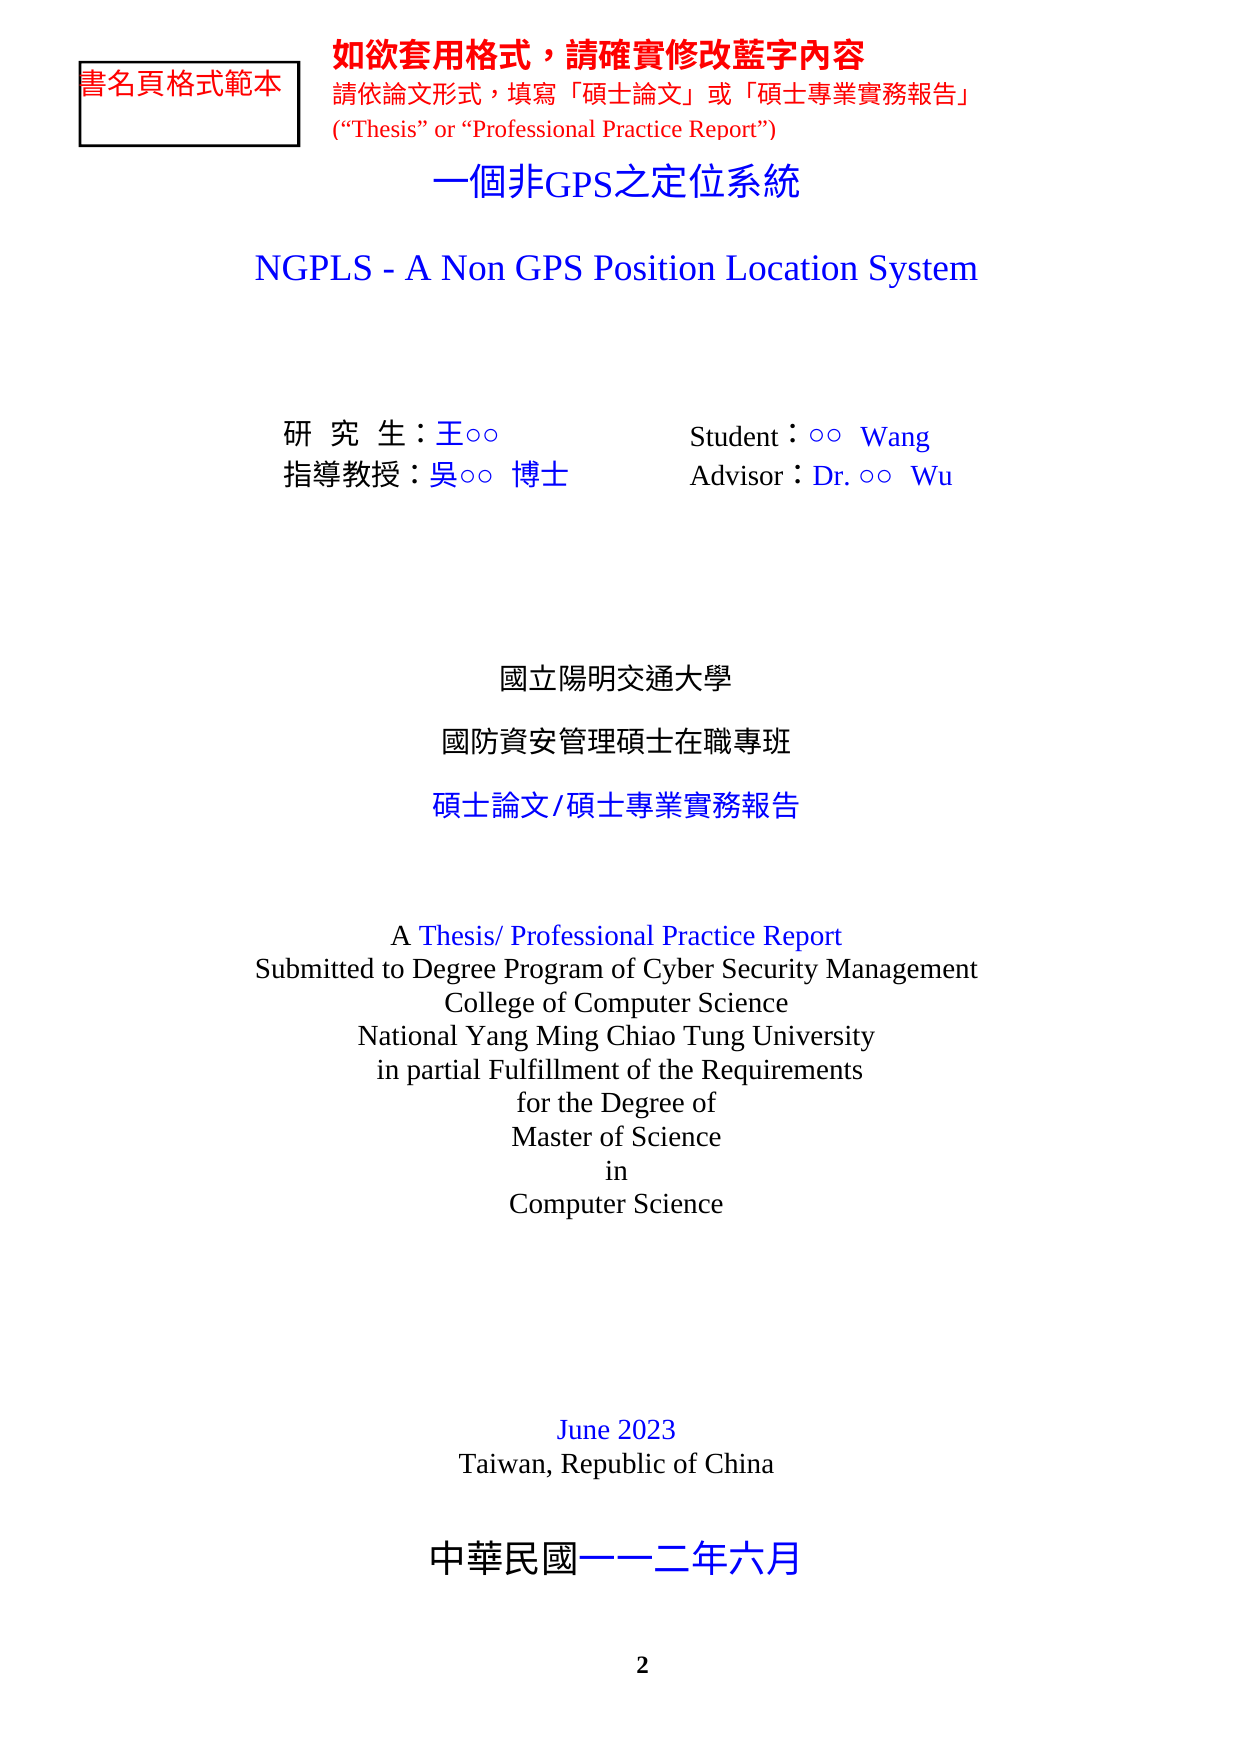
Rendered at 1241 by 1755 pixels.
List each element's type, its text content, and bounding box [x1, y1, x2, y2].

subtitle Computer Science [54, 1186, 1178, 1220]
subtitle in partial Fulfillment of the Requirements [54, 1052, 1178, 1086]
subtitle Submitted to Degree Program of Cyber Security Management [54, 951, 1178, 985]
subtitle Master of Science [54, 1119, 1178, 1153]
text 碩士論文/碩士專業實務報告 [54, 782, 1178, 825]
text 請依論文形式，填寫「碩士論文」或「碩士專業實務報告」 [332, 77, 1038, 111]
subtitle National Yang Ming Chiao Tung University [54, 1018, 1178, 1052]
text NGPLS - A Non GPS Position Location System [54, 245, 1178, 294]
text 國防資安管理碩士在職專班 [54, 719, 1178, 761]
subtitle 指導教授：吳○○ 博士 Advisor：Dr. ○○ Wu [283, 454, 1178, 494]
text (“Thesis” or “Professional Practice Report”) [332, 111, 1038, 139]
subtitle for the Degree of [54, 1086, 1178, 1119]
text 一個非GPS之定位系統 [54, 152, 1178, 214]
subtitle 研 究 生：王○○ Student：○○ Wang [283, 413, 1178, 454]
subtitle A Thesis/ Professional Practice Report [54, 918, 1178, 951]
subtitle College of Computer Science [54, 985, 1178, 1018]
subtitle in [54, 1153, 1178, 1186]
subtitle Taiwan, Republic of China [54, 1446, 1178, 1479]
text 如欲套用格式，請確實修改藍字內容 [332, 29, 1038, 77]
subtitle 中華民國一一二年六月 [54, 1529, 1178, 1583]
subtitle June 2023 [54, 1412, 1178, 1446]
subtitle 國立陽明交通大學 [54, 656, 1178, 698]
